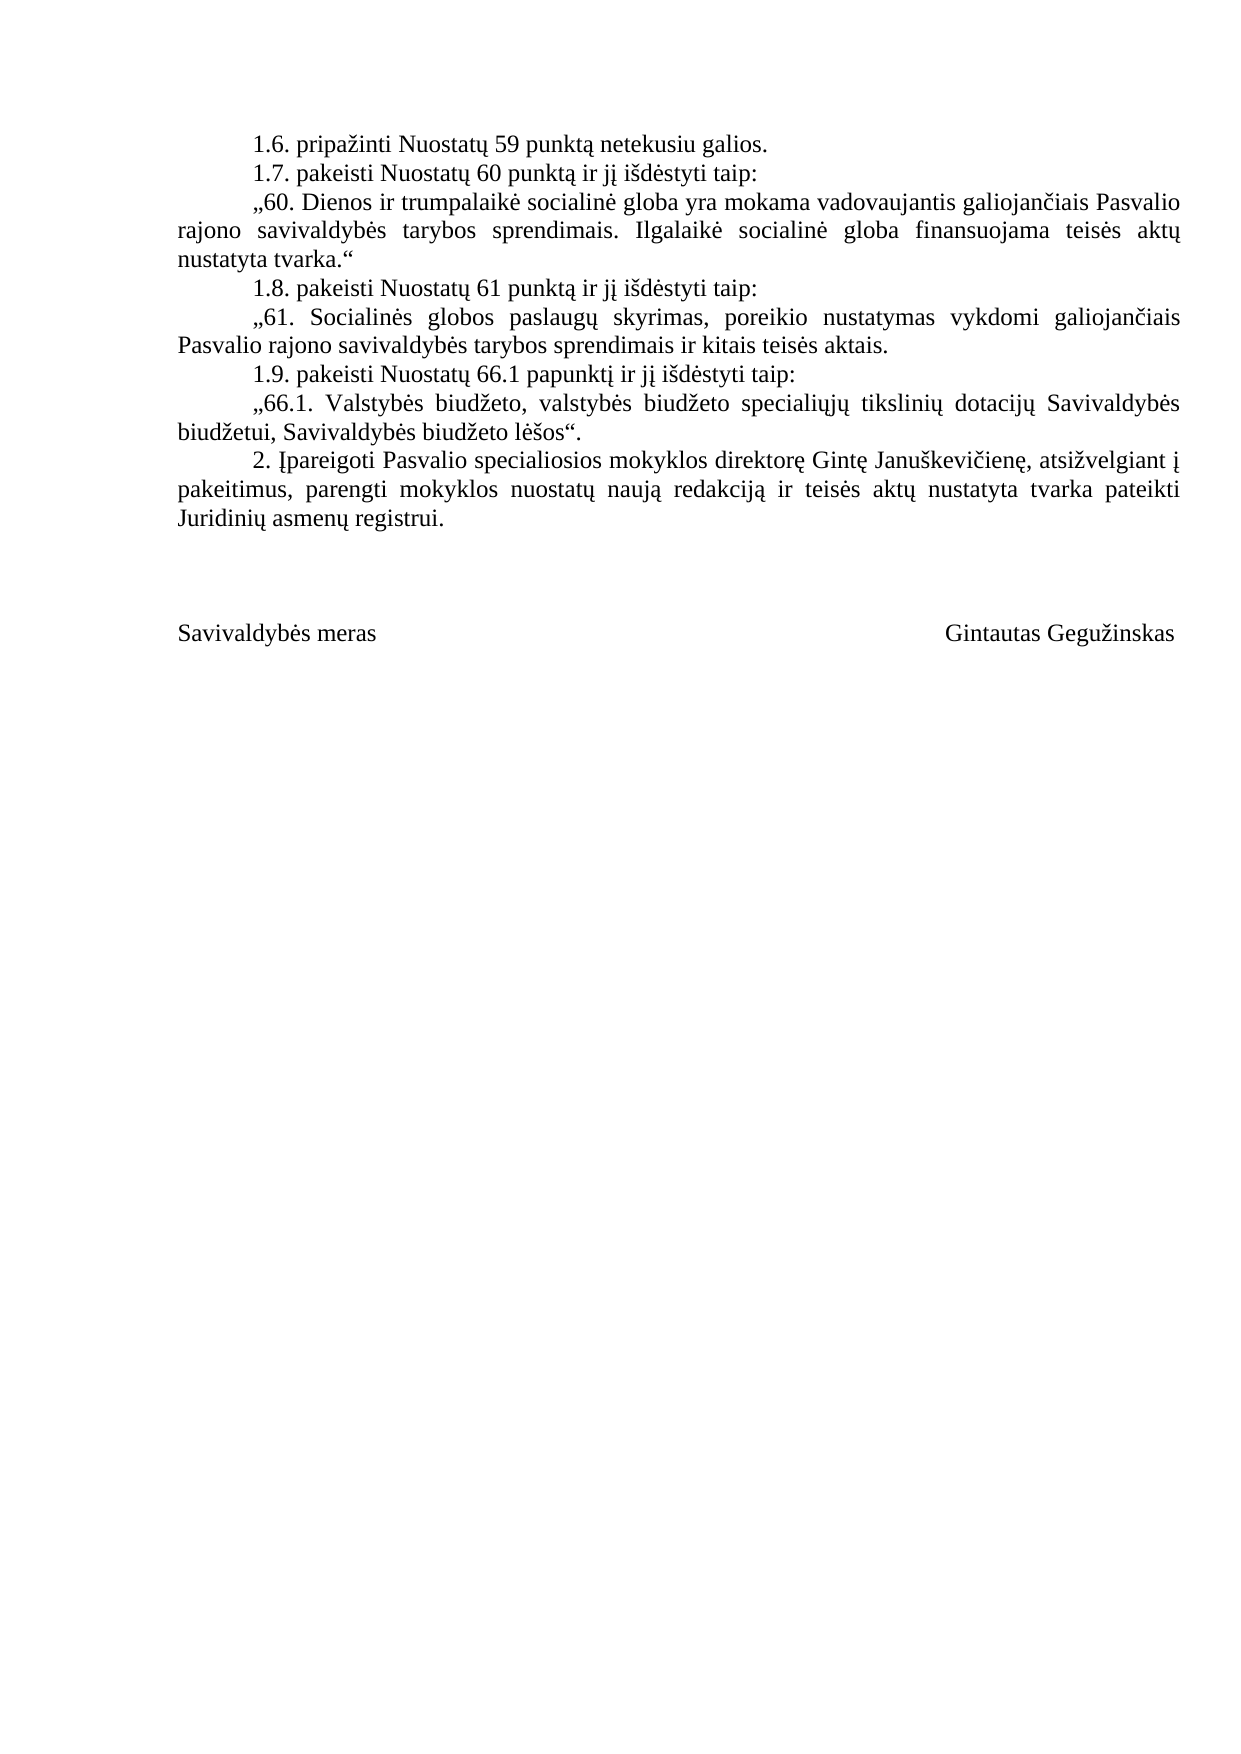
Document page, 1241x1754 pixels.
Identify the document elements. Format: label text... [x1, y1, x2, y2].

text 1.7. pakeisti Nuostatų 60 punktą ir jį išdėstyti taip: [177, 158, 1181, 187]
text 1.8. pakeisti Nuostatų 61 punktą ir jį išdėstyti taip: [177, 273, 1181, 302]
text Savivaldybės meras Gintautas Gegužinskas [177, 618, 1181, 647]
text „61. Socialinės globos paslaugų skyrimas, poreikio nustatymas vykdomi galiojančiais Pasvalio rajono savivaldybės tarybos sprendimais ir kitais teisės aktais. [177, 302, 1181, 359]
text 1.6. pripažinti Nuostatų 59 punktą netekusiu galios. [177, 129, 1181, 158]
text 1.9. pakeisti Nuostatų 66.1 papunktį ir jį išdėstyti taip: [177, 359, 1181, 388]
text 2. Įpareigoti Pasvalio specialiosios mokyklos direktorę Gintę Januškevičienę, atsižvelgiant į pakeitimus, parengti mokyklos nuostatų naują redakciją ir teisės aktų nustatyta tvarka pateikti Juridinių asmenų registrui. [177, 445, 1181, 532]
text „60. Dienos ir trumpalaikė socialinė globa yra mokama vadovaujantis galiojančiais Pasvalio rajono savivaldybės tarybos sprendimais. Ilgalaikė socialinė globa finansuojama teisės aktų nustatyta tvarka.“ [177, 187, 1181, 273]
text „66.1. Valstybės biudžeto, valstybės biudžeto specialiųjų tikslinių dotacijų Savivaldybės biudžetui, Savivaldybės biudžeto lėšos“. [177, 388, 1181, 445]
